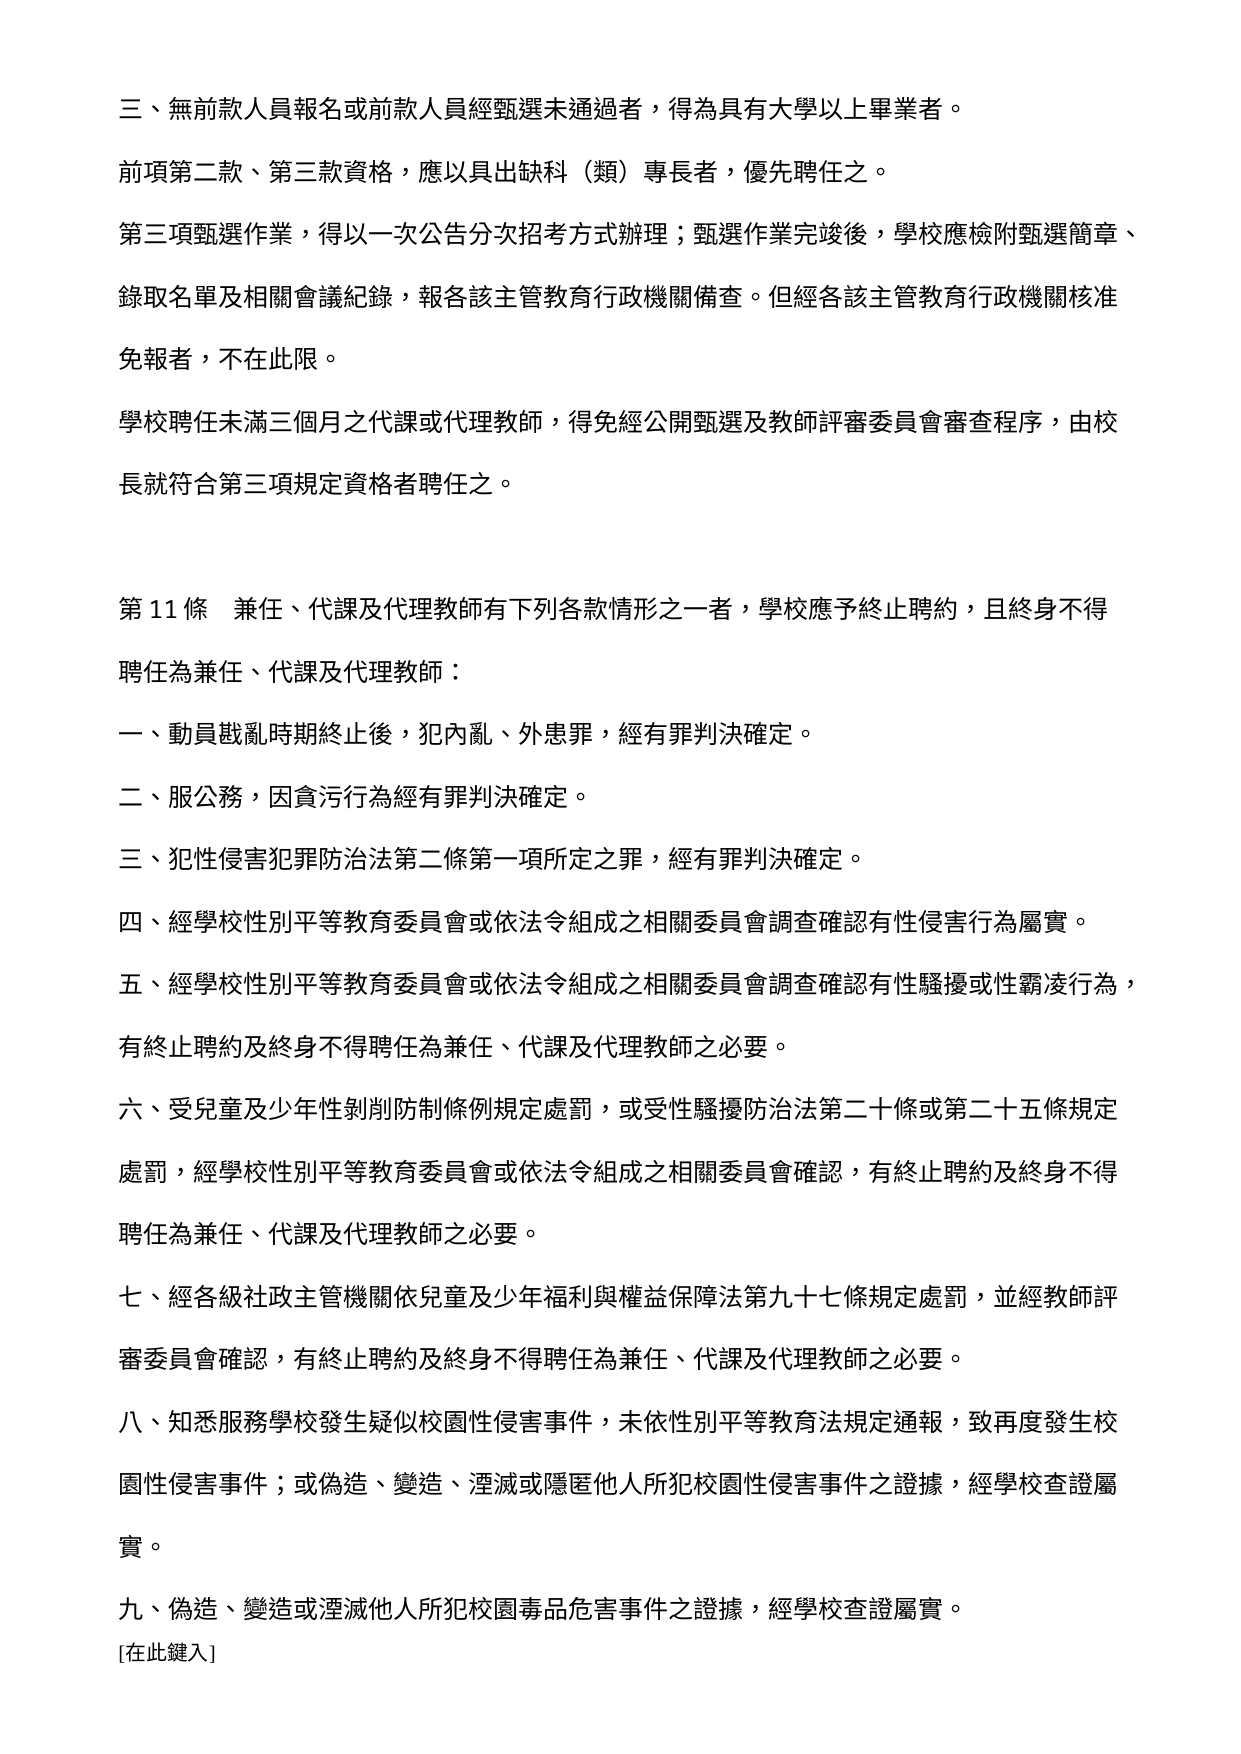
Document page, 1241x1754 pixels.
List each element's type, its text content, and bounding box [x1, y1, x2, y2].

text 學校聘任未滿三個月之代課或代理教師，得免經公開甄選及教師評審委員會審查程序，由校長就符合第三項規定資格者聘任之。 [118, 379, 1122, 504]
text 四、經學校性別平等教育委員會或依法令組成之相關委員會調查確認有性侵害行為屬實。 [118, 879, 1122, 941]
text 七、經各級社政主管機關依兒童及少年福利與權益保障法第九十七條規定處罰，並經教師評審委員會確認，有終止聘約及終身不得聘任為兼任、代課及代理教師之必要。 [118, 1254, 1122, 1379]
text 第11條 兼任、代課及代理教師有下列各款情形之一者，學校應予終止聘約，且終身不得聘任為兼任、代課及代理教師： [118, 566, 1122, 691]
text 一、動員戡亂時期終止後，犯內亂、外患罪，經有罪判決確定。 [118, 691, 1122, 754]
text 八、知悉服務學校發生疑似校園性侵害事件，未依性別平等教育法規定通報，致再度發生校園性侵害事件；或偽造、變造、湮滅或隱匿他人所犯校園性侵害事件之證據，經學校查證屬實。 [118, 1379, 1122, 1566]
text 六、受兒童及少年性剝削防制條例規定處罰，或受性騷擾防治法第二十條或第二十五條規定處罰，經學校性別平等教育委員會或依法令組成之相關委員會確認，有終止聘約及終身不得聘任為兼任、代課及代理教師之必要。 [118, 1066, 1122, 1254]
text 九、偽造、變造或湮滅他人所犯校園毒品危害事件之證據，經學校查證屬實。 [118, 1566, 1122, 1629]
text 第三項甄選作業，得以一次公告分次招考方式辦理；甄選作業完竣後，學校應檢附甄選簡章、錄取名單及相關會議紀錄，報各該主管教育行政機關備查。但經各該主管教育行政機關核准免報者，不在此限。 [118, 191, 1122, 379]
text 五、經學校性別平等教育委員會或依法令組成之相關委員會調查確認有性騷擾或性霸凌行為，有終止聘約及終身不得聘任為兼任、代課及代理教師之必要。 [118, 941, 1122, 1066]
text 二、服公務，因貪污行為經有罪判決確定。 [118, 754, 1122, 816]
text 三、犯性侵害犯罪防治法第二條第一項所定之罪，經有罪判決確定。 [118, 816, 1122, 879]
text 三、無前款人員報名或前款人員經甄選未通過者，得為具有大學以上畢業者。 [118, 66, 1122, 129]
text 前項第二款、第三款資格，應以具出缺科（類）專長者，優先聘任之。 [118, 129, 1122, 191]
